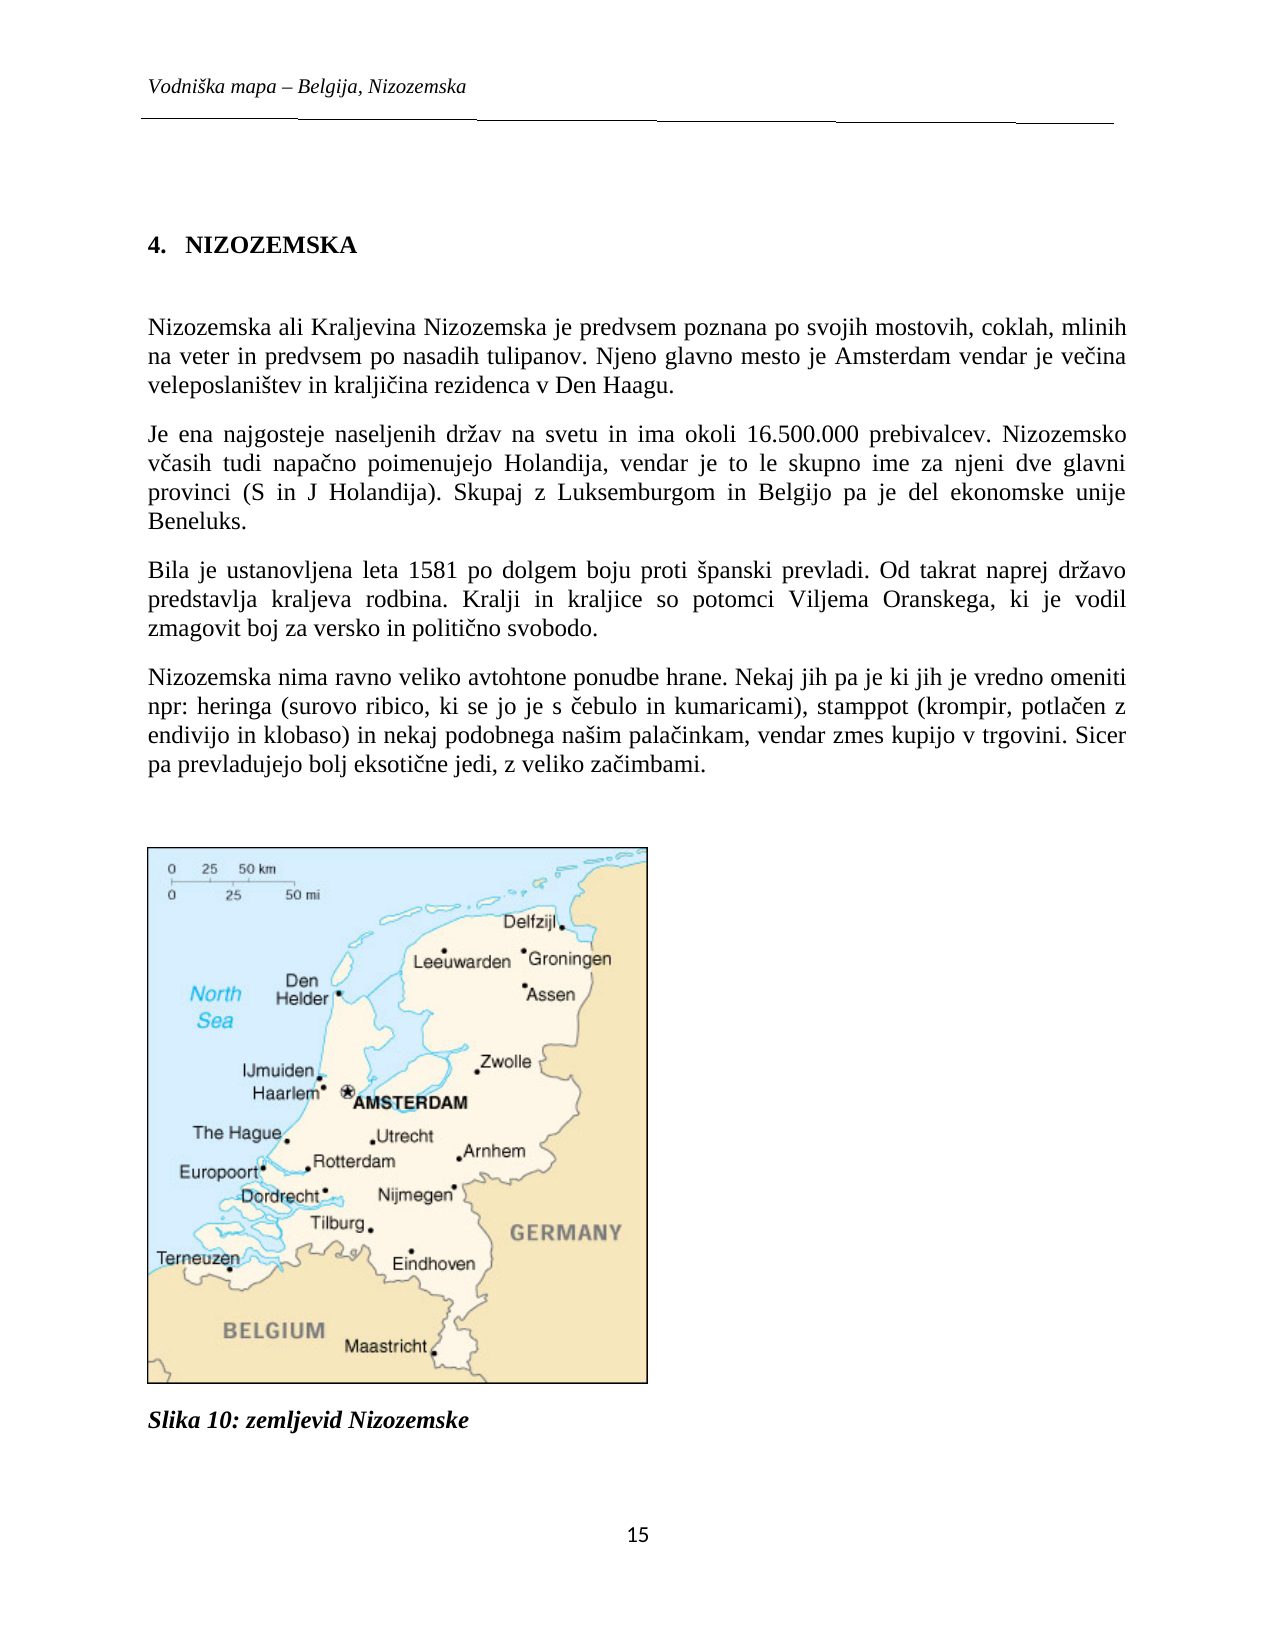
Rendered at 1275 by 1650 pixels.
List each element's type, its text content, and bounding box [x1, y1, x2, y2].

text Nizozemska ali Kraljevina Nizozemska je predvsem poznana po svojih mostovih, coklah, mlinih na veter in predvsem po nasadih tulipanov. Njeno glavno mesto je Amsterdam vendar je večina veleposlaništev in kraljičina rezidenca v Den Haagu. [148, 312, 1127, 399]
picture [147, 847, 648, 1384]
text Je ena najgosteje naseljenih držav na svetu in ima okoli 16.500.000 prebivalcev. Nizozemsko včasih tudi napačno poimenujejo Holandija, vendar je to le skupno ime za njeni dve glavni provinci (S in J Holandija). Skupaj z Luksemburgom in Belgijo pa je del ekonomske unije Beneluks. [148, 419, 1127, 534]
text Bila je ustanovljena leta 1581 po dolgem boju proti španski prevladi. Od takrat naprej državo predstavlja kraljeva rodbina. Kralji in kraljice so potomci Viljema Oranskega, ki je vodil zmagovit boj za versko in politično svobodo. [148, 555, 1127, 642]
subtitle NIZOZEMSKA [148, 230, 1127, 258]
text Slika 10: zemljevid Nizozemske [148, 1405, 1127, 1433]
text Nizozemska nima ravno veliko avtohtone ponudbe hrane. Nekaj jih pa je ki jih je vredno omeniti npr: heringa (surovo ribico, ki se jo je s čebulo in kumaricami), stamppot (krompir, potlačen z endivijo in klobaso) in nekaj podobnega našim palačinkam, vendar zmes kupijo v trgovini. Sicer pa prevladujejo bolj eksotične jedi, z veliko začimbami. [148, 662, 1127, 777]
